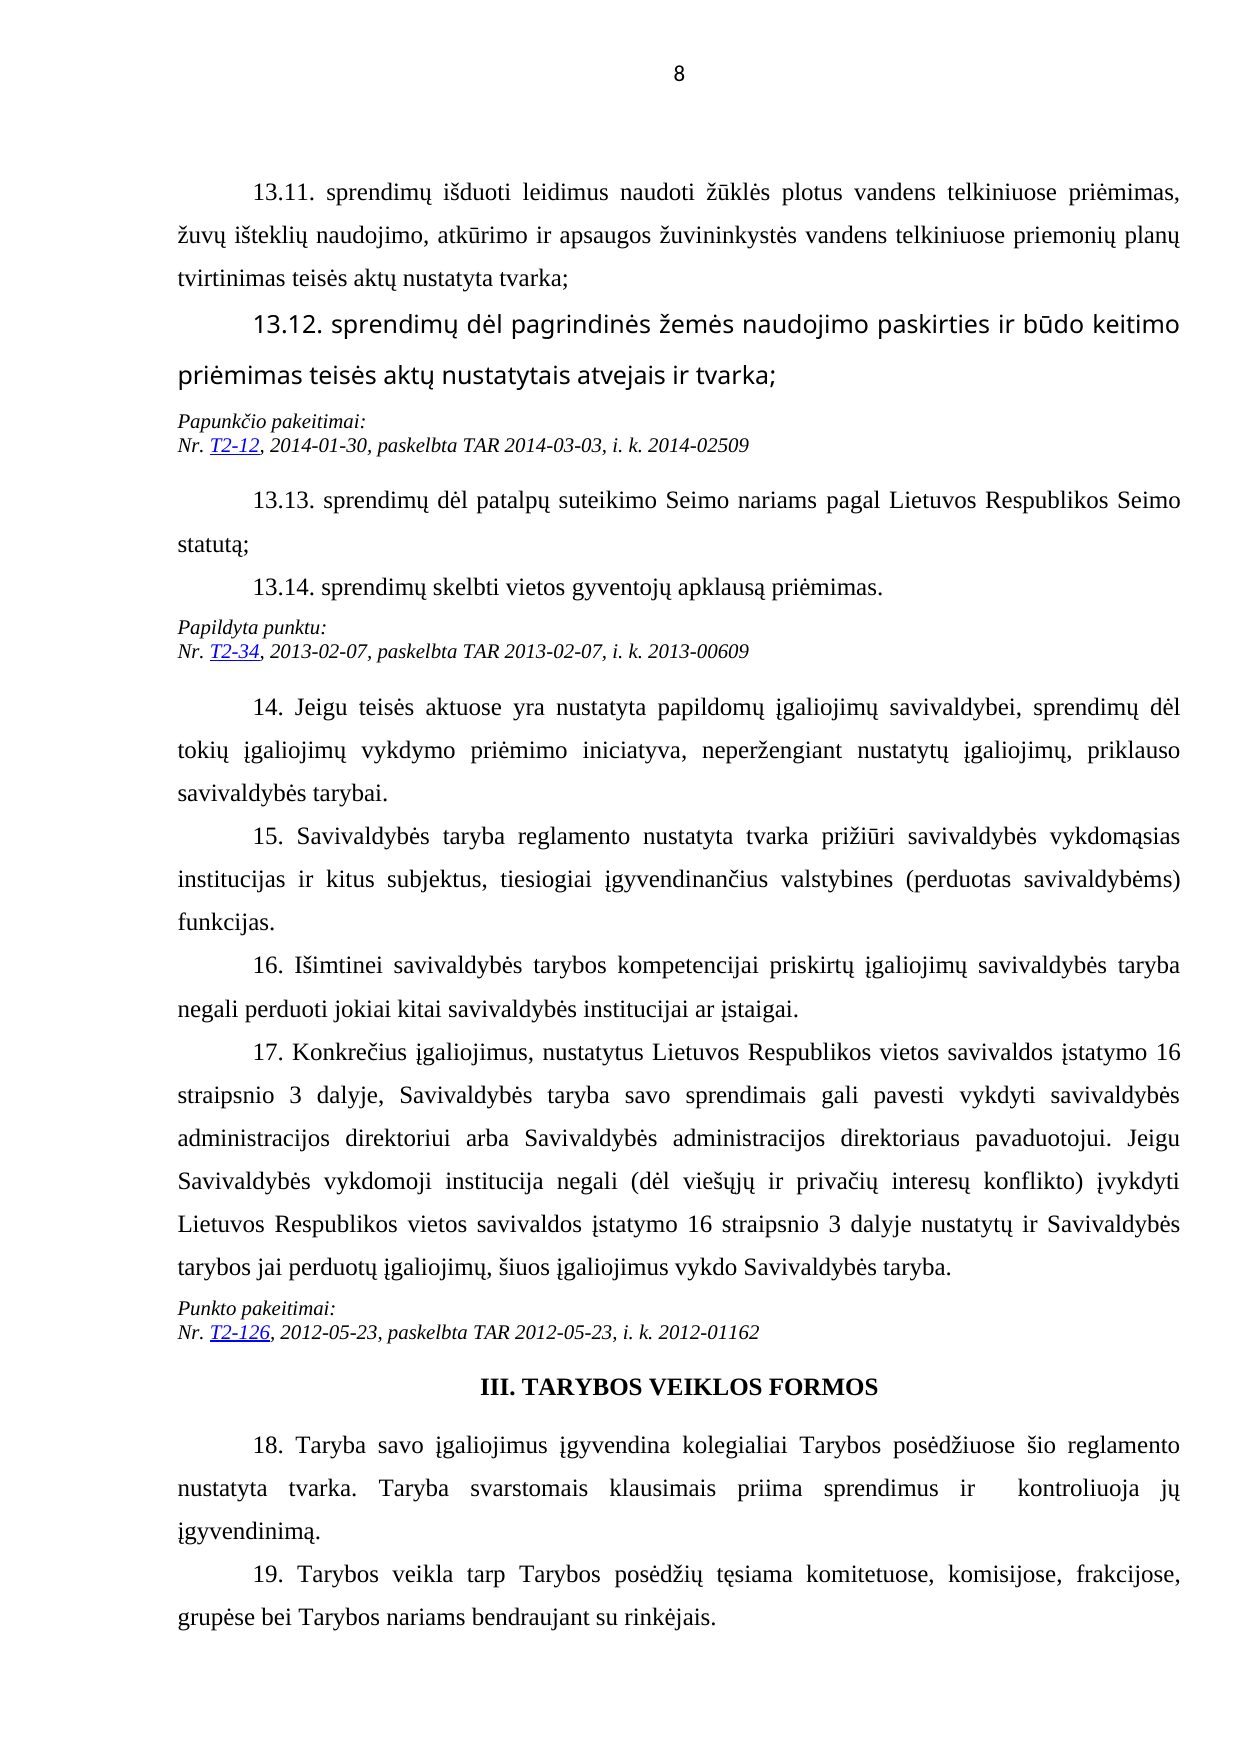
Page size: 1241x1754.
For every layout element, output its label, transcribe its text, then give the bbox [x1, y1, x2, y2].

text 13.14. sprendimų skelbti vietos gyventojų apklausą priėmimas. [177, 572, 1181, 601]
text 13.13. sprendimų dėl patalpų suteikimo Seimo nariams pagal Lietuvos Respublikos Seimo statutą; [177, 486, 1181, 557]
text 13.11. sprendimų išduoti leidimus naudoti žūklės plotus vandens telkiniuose priėmimas, žuvų išteklių naudojimo, atkūrimo ir apsaugos žuvininkystės vandens telkiniuose priemonių planų tvirtinimas teisės aktų nustatyta tvarka; [177, 177, 1181, 292]
text Papildyta punktu: [177, 615, 1181, 639]
text Punkto pakeitimai: [177, 1296, 1181, 1319]
text 18. Taryba savo įgaliojimus įgyvendina kolegialiai Tarybos posėdžiuose šio reglamento nustatyta tvarka. Taryba svarstomais klausimais priima sprendimus ir kontroliuoja jų įgyvendinimą. [177, 1430, 1181, 1545]
text 16. Išimtinei savivaldybės tarybos kompetencijai priskirtų įgaliojimų savivaldybės taryba negali perduoti jokiai kitai savivaldybės institucijai ar įstaigai. [177, 951, 1181, 1022]
text 19. Tarybos veikla tarp Tarybos posėdžių tęsiama komitetuose, komisijose, frakcijose, grupėse bei Tarybos nariams bendraujant su rinkėjais. [177, 1559, 1181, 1631]
text 14. Jeigu teisės aktuose yra nustatyta papildomų įgaliojimų savivaldybei, sprendimų dėl tokių įgaliojimų vykdymo priėmimo iniciatyva, neperžengiant nustatytų įgaliojimų, priklauso savivaldybės tarybai. [177, 692, 1181, 807]
text 17. Konkrečius įgaliojimus, nustatytus Lietuvos Respublikos vietos savivaldos įstatymo 16 straipsnio 3 dalyje, Savivaldybės taryba savo sprendimais gali pavesti vykdyti savivaldybės administracijos direktoriui arba Savivaldybės administracijos direktoriaus pavaduotojui. Jeigu Savivaldybės vykdomoji institucija negali (dėl viešųjų ir privačių interesų konflikto) įvykdyti Lietuvos Respublikos vietos savivaldos įstatymo 16 straipsnio 3 dalyje nustatytų ir Savivaldybės tarybos jai perduotų įgaliojimų, šiuos įgaliojimus vykdo Savivaldybės taryba. [177, 1037, 1181, 1281]
text 15. Savivaldybės taryba reglamento nustatyta tvarka prižiūri savivaldybės vykdomąsias institucijas ir kitus subjektus, tiesiogiai įgyvendinančius valstybines (perduotas savivaldybėms) funkcijas. [177, 821, 1181, 936]
text Nr. T2-34, 2013-02-07, paskelbta TAR 2013-02-07, i. k. 2013-00609 [177, 639, 1181, 663]
text Nr. T2-126, 2012-05-23, paskelbta TAR 2012-05-23, i. k. 2012-01162 [177, 1319, 1181, 1344]
text Nr. T2-12, 2014-01-30, paskelbta TAR 2014-03-03, i. k. 2014-02509 [177, 433, 1181, 457]
text Papunkčio pakeitimai: [177, 409, 1181, 433]
text 13.12. sprendimų dėl pagrindinės žemės naudojimo paskirties ir būdo keitimo priėmimas teisės aktų nustatytais atvejais ir tvarka; [177, 307, 1181, 392]
text III. TARYBOS VEIKLOS FORMOS [177, 1372, 1181, 1401]
